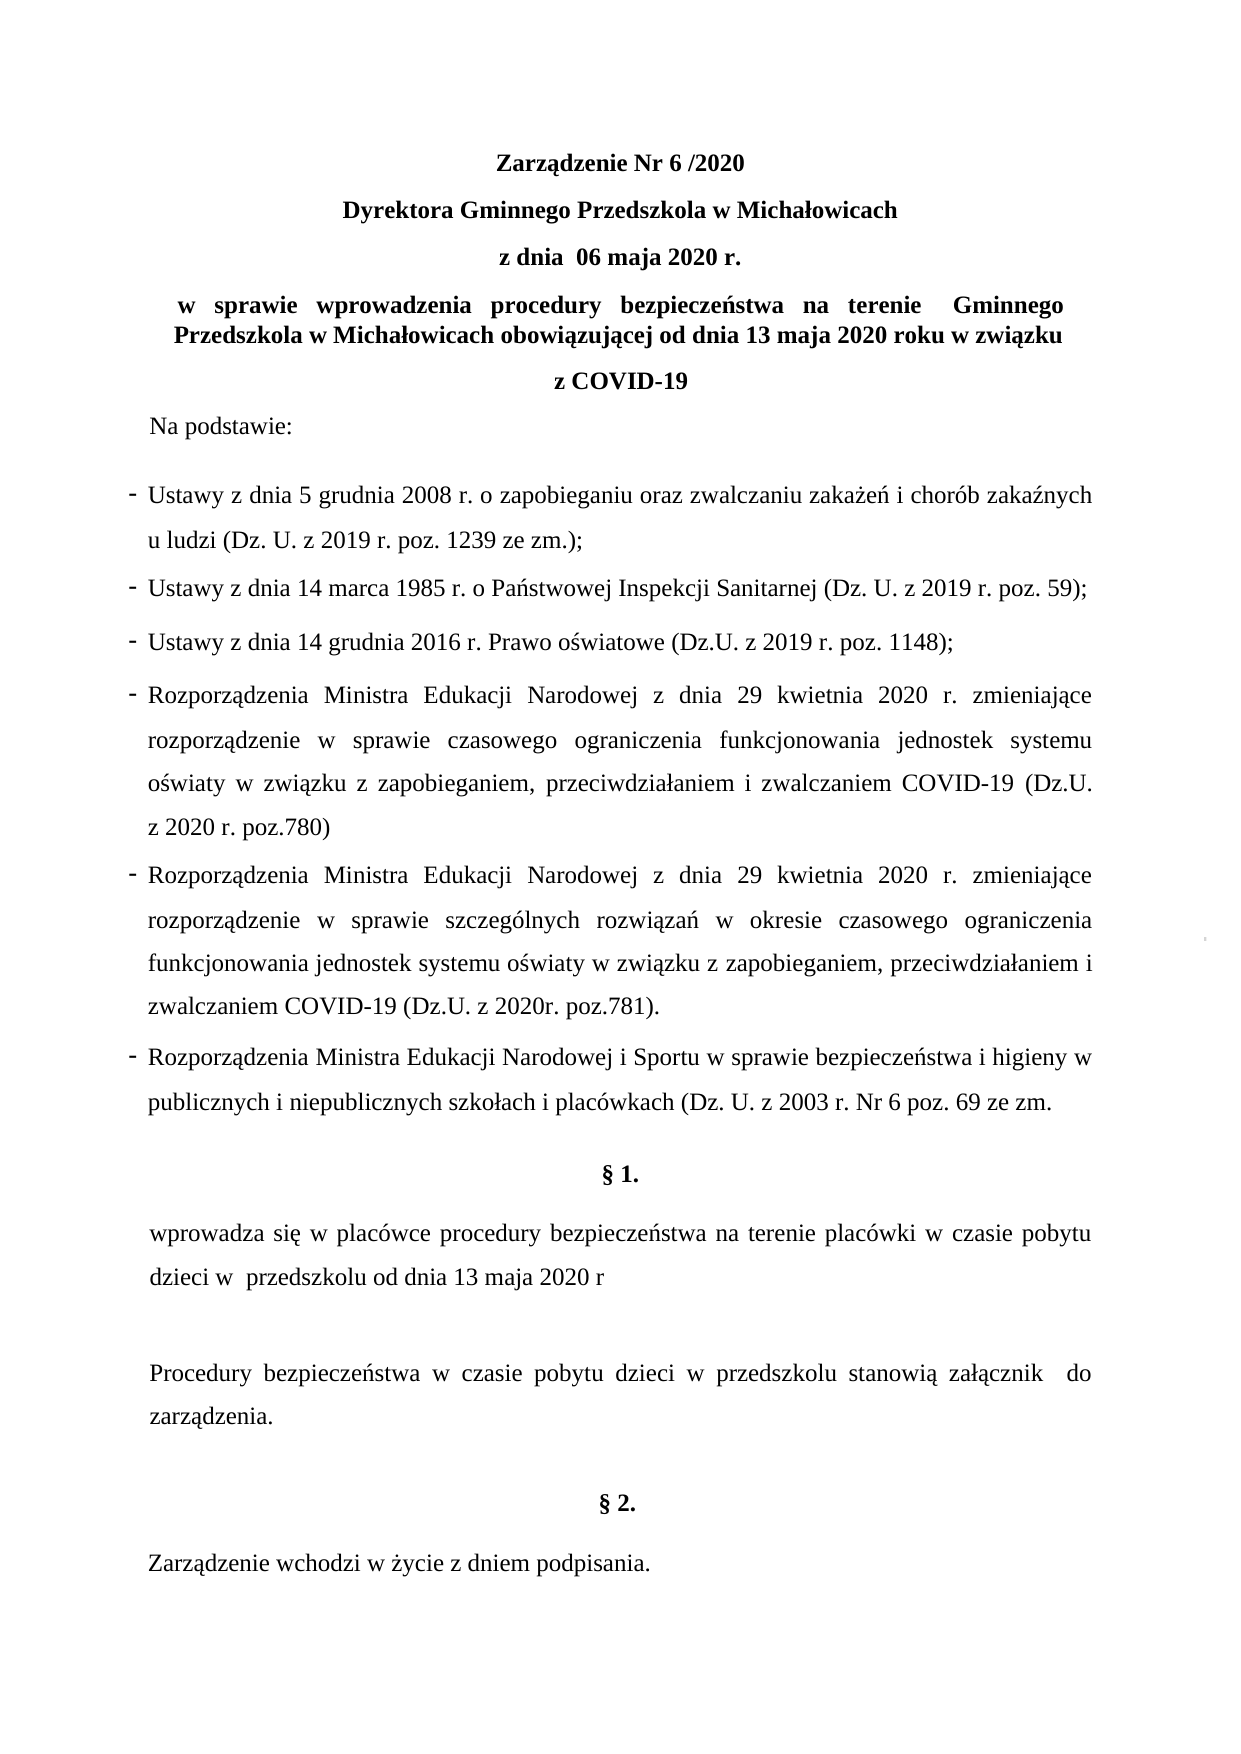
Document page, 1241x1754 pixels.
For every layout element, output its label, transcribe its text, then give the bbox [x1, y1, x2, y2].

text wprowadza się w placówce procedury bezpieczeństwa na terenie placówki w czasie pobytu dzieci w przedszkolu od dnia 13 maja 2020 r [149, 1218, 1093, 1290]
text § 2. [148, 1488, 1093, 1517]
text Dyrektora Gminnego Przedszkola w Michałowicach [148, 195, 1093, 224]
text Na podstawie: [149, 411, 1093, 440]
text z COVID-19 [166, 366, 1075, 394]
text Zarządzenie Nr 6 /2020 [148, 148, 1093, 176]
list Ustawy z dnia 14 grudnia 2016 r. Prawo oświatowe (Dz.U. z 2019 r. poz. 1148); [128, 622, 1093, 658]
text w sprawie wprowadzenia procedury bezpieczeństwa na terenie Gminnego Przedszkola w Michałowicach obowiązującej od dnia 13 maja 2020 roku w związku [166, 290, 1075, 349]
list Ustawy z dnia 5 grudnia 2008 r. o zapobieganiu oraz zwalczaniu zakażeń i chorób zakaźnych u ludzi (Dz. U. z 2019 r. poz. 1239 ze zm.); [128, 475, 1093, 553]
text Procedury bezpieczeństwa w czasie pobytu dzieci w przedszkolu stanowią załącznik do zarządzenia. [149, 1358, 1093, 1430]
list Rozporządzenia Ministra Edukacji Narodowej z dnia 29 kwietnia 2020 r. zmieniające rozporządzenie w sprawie szczególnych rozwiązań w okresie czasowego ograniczenia funkcjonowania jednostek systemu oświaty w związku z zapobieganiem, przeciwdziałaniem i zwalczaniem COVID-19 (Dz.U. z 2020r. poz.781). [128, 855, 1093, 1020]
list Ustawy z dnia 14 marca 1985 r. o Państwowej Inspekcji Sanitarnej (Dz. U. z 2019 r. poz. 59); [128, 568, 1093, 604]
text § 1. [148, 1159, 1093, 1187]
text Zarządzenie wchodzi w życie z dniem podpisania. [148, 1548, 1093, 1576]
list Rozporządzenia Ministra Edukacji Narodowej z dnia 29 kwietnia 2020 r. zmieniające rozporządzenie w sprawie czasowego ograniczenia funkcjonowania jednostek systemu oświaty w związku z zapobieganiem, przeciwdziałaniem i zwalczaniem COVID-19 (Dz.U. z 2020 r. poz.780) [128, 675, 1093, 840]
list Rozporządzenia Ministra Edukacji Narodowej i Sportu w sprawie bezpieczeństwa i higieny w publicznych i niepublicznych szkołach i placówkach (Dz. U. z 2003 r. Nr 6 poz. 69 ze zm. [128, 1037, 1093, 1116]
text z dnia 06 maja 2020 r. [148, 242, 1093, 271]
